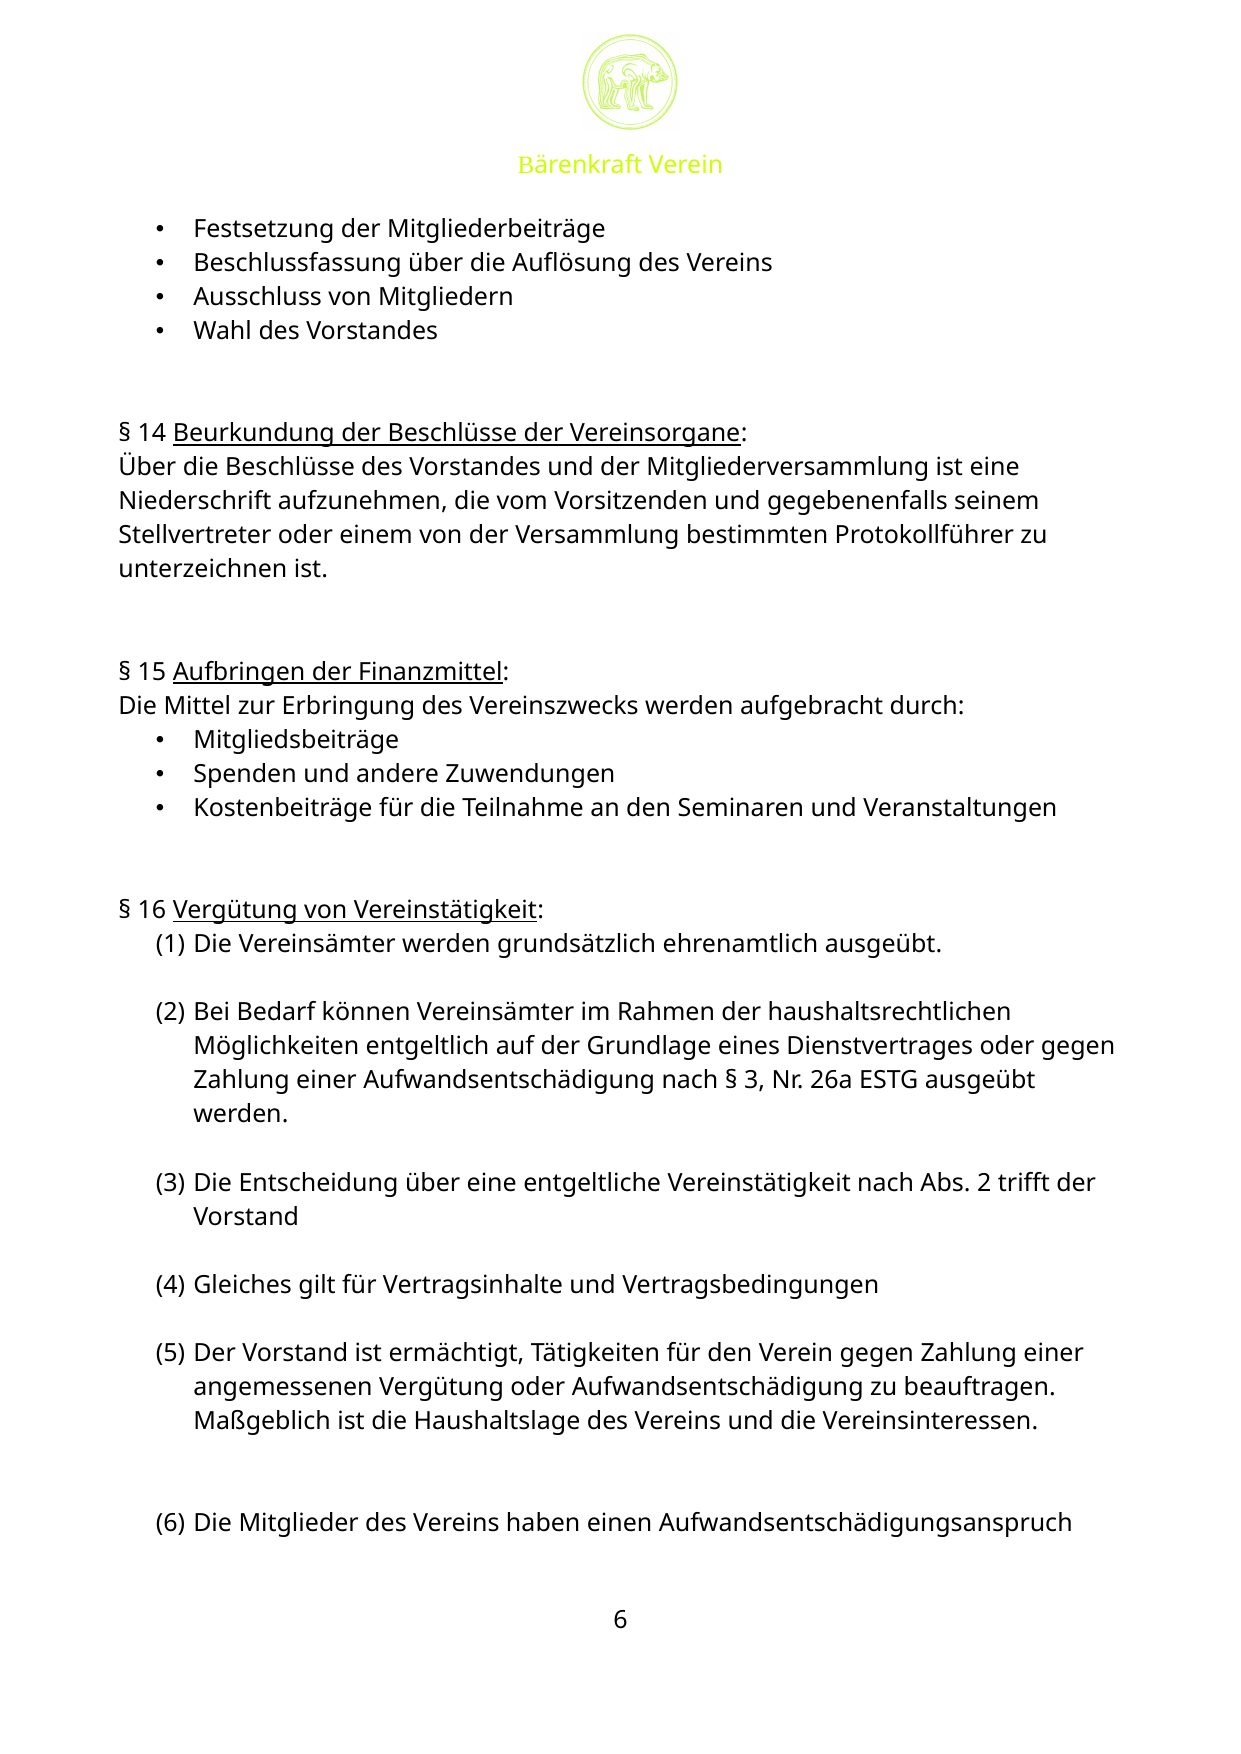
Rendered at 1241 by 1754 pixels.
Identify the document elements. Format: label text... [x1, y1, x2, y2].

list Die Mitglieder des Vereins haben einen Aufwandsentschädigungsanspruch [156, 1505, 1122, 1539]
list Bei Bedarf können Vereinsämter im Rahmen der haushaltsrechtlichen Möglichkeiten entgeltlich auf der Grundlage eines Dienstvertrages oder gegen Zahlung einer Aufwandsentschädigung nach § 3, Nr. 26a ESTG ausgeübt werden. [156, 994, 1122, 1130]
text Die Mittel zur Erbringung des Vereinszwecks werden aufgebracht durch: [118, 687, 1122, 721]
text § 14 Beurkundung der Beschlüsse der Vereinsorgane: [118, 415, 1122, 449]
text § 15 Aufbringen der Finanzmittel: [118, 653, 1122, 687]
list Ausschluss von Mitgliedern [156, 278, 1122, 313]
list Die Entscheidung über eine entgeltliche Vereinstätigkeit nach Abs. 2 trifft der Vorstand [156, 1164, 1122, 1232]
list Der Vorstand ist ermächtigt, Tätigkeiten für den Verein gegen Zahlung einer angemessenen Vergütung oder Aufwandsentschädigung zu beauftragen. Maßgeblich ist die Haushaltslage des Vereins und die Vereinsinteressen. [156, 1334, 1122, 1471]
list Festsetzung der Mitgliederbeiträge [156, 210, 1122, 244]
text § 16 Vergütung von Vereinstätigkeit: [118, 892, 1122, 926]
picture [581, 33, 679, 131]
text Über die Beschlüsse des Vorstandes und der Mitgliederversammlung ist eine Niederschrift aufzunehmen, die vom Vorsitzenden und gegebenenfalls seinem Stellvertreter oder einem von der Versammlung bestimmten Protokollführer zu unterzeichnen ist. [118, 449, 1122, 585]
list Spenden und andere Zuwendungen [156, 755, 1122, 789]
list Gleiches gilt für Vertragsinhalte und Vertragsbedingungen [156, 1266, 1122, 1300]
list Beschlussfassung über die Auflösung des Vereins [156, 244, 1122, 278]
list Die Vereinsämter werden grundsätzlich ehrenamtlich ausgeübt. [156, 926, 1122, 960]
list Kostenbeiträge für die Teilnahme an den Seminaren und Veranstaltungen [156, 789, 1122, 823]
list Mitgliedsbeiträge [156, 721, 1122, 755]
list Wahl des Vorstandes [156, 313, 1122, 347]
